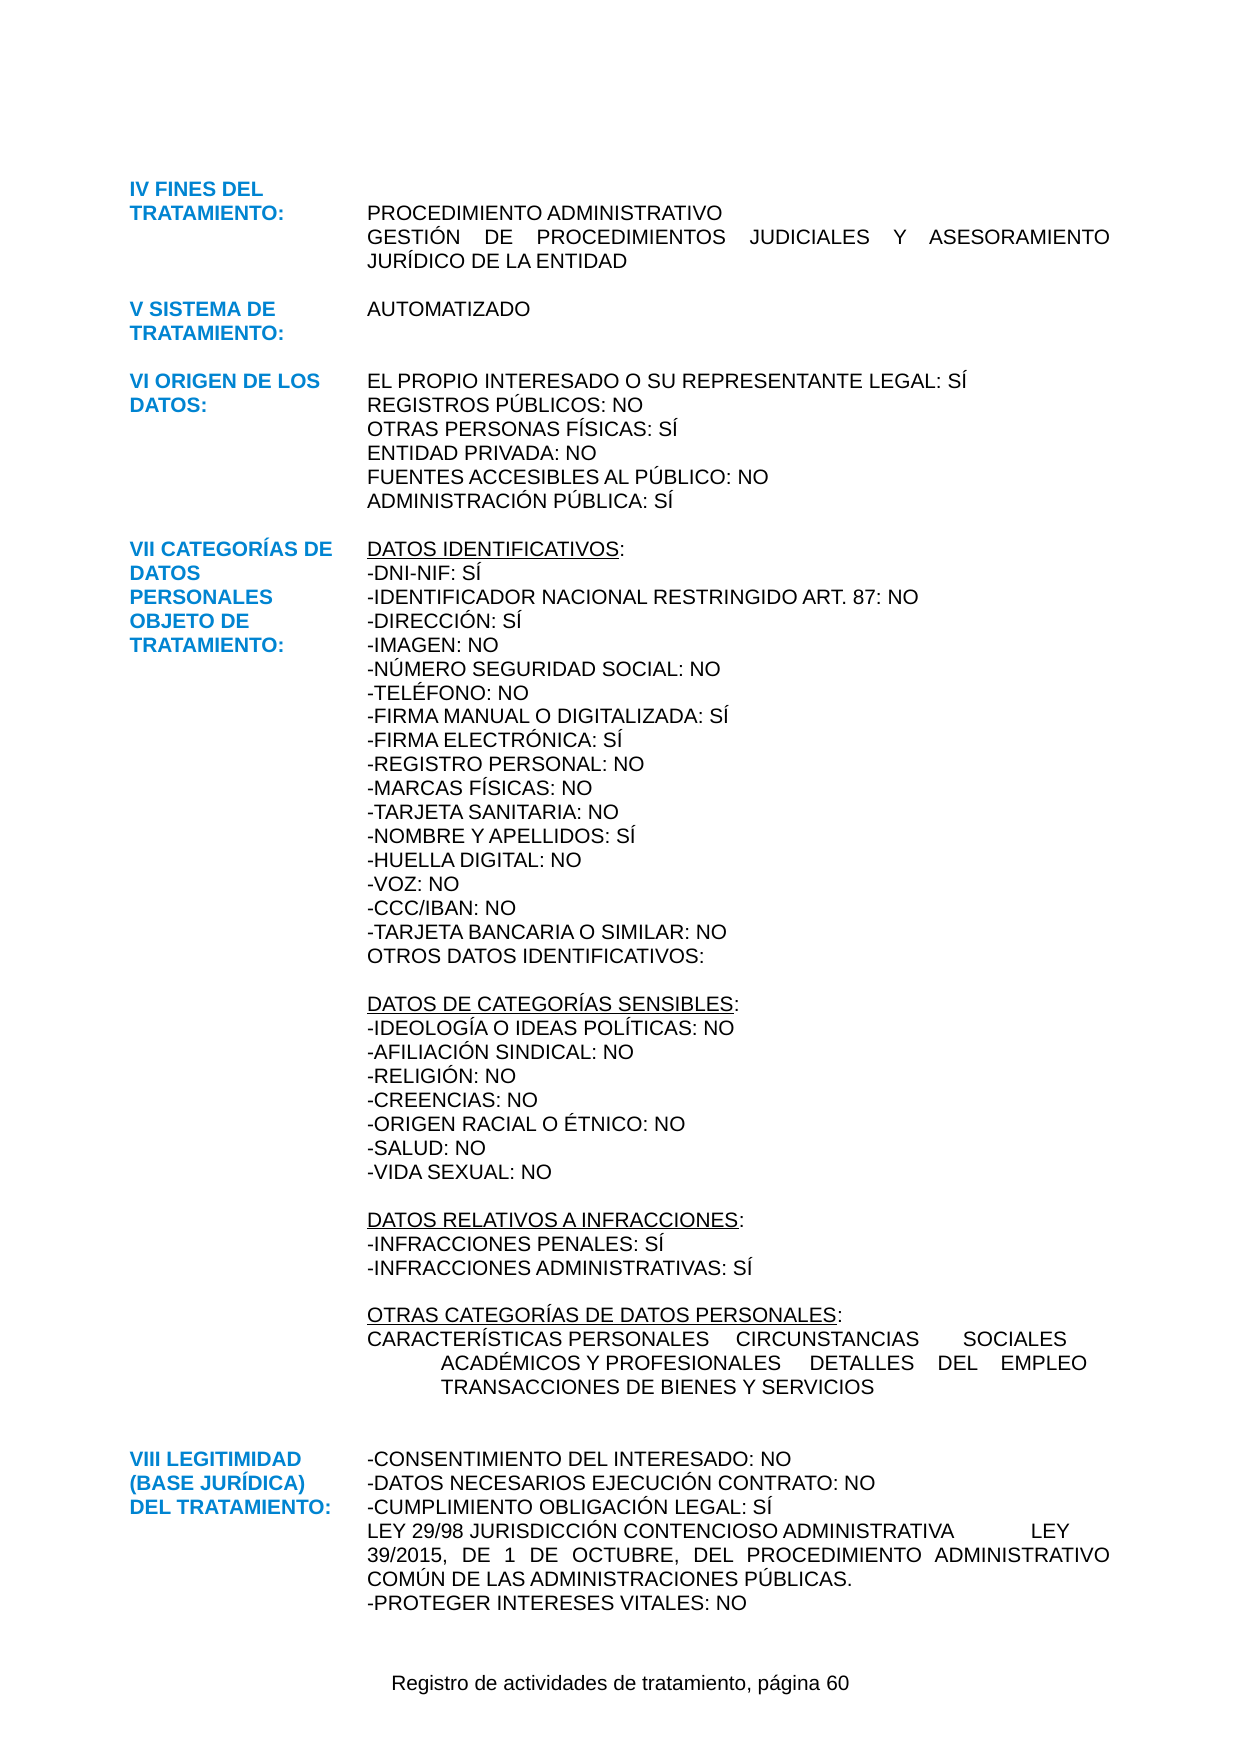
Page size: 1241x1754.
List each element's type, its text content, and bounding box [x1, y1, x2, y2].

table_cell EL PROPIO INTERESADO O SU REPRESENTANTE LEGAL: SÍ REGISTROS PÚBLICOS: NO OTRAS PERSONAS FÍSICAS: SÍ ENTIDAD PRIVADA: NO FUENTES ACCESIBLES AL PÚBLICO: NO ADMINISTRACIÓN PÚBLICA: SÍ [356, 369, 1122, 537]
table_cell V SISTEMA DE TRATAMIENTO: [118, 297, 356, 369]
table_cell VIII LEGITIMIDAD (BASE JURÍDICA) DEL TRATAMIENTO: [118, 1447, 356, 1615]
table_cell IV FINES DEL TRATAMIENTO: [118, 177, 356, 297]
table_cell -CONSENTIMIENTO DEL INTERESADO: NO -DATOS NECESARIOS EJECUCIÓN CONTRATO: NO -CUMPLIMIENTO OBLIGACIÓN LEGAL: SÍ LEY 29/98 JURISDICCIÓN CONTENCIOSO ADMINISTRATIVA LEY 39/2015, DE 1 DE OCTUBRE, DEL PROCEDIMIENTO ADMINISTRATIVO COMÚN DE LAS ADMINISTRACIONES PÚBLICAS. -PROTEGER INTERESES VITALES: NO [356, 1447, 1122, 1615]
table_cell AUTOMATIZADO [356, 297, 1122, 369]
table_cell PROCEDIMIENTO ADMINISTRATIVO GESTIÓN DE PROCEDIMIENTOS JUDICIALES Y ASESORAMIENTO JURÍDICO DE LA ENTIDAD [356, 177, 1122, 297]
table_cell DATOS IDENTIFICATIVOS: -DNI-NIF: SÍ -IDENTIFICADOR NACIONAL RESTRINGIDO ART. 87: NO -DIRECCIÓN: SÍ -IMAGEN: NO -NÚMERO SEGURIDAD SOCIAL: NO -TELÉFONO: NO -FIRMA MANUAL O DIGITALIZADA: SÍ -FIRMA ELECTRÓNICA: SÍ -REGISTRO PERSONAL: NO -MARCAS FÍSICAS: NO -TARJETA SANITARIA: NO -NOMBRE Y APELLIDOS: SÍ -HUELLA DIGITAL: NO -VOZ: NO -CCC/IBAN: NO -TARJETA BANCARIA O SIMILAR: NO OTROS DATOS IDENTIFICATIVOS: DATOS DE CATEGORÍAS SENSIBLES: -IDEOLOGÍA O IDEAS POLÍTICAS: NO -AFILIACIÓN SINDICAL: NO -RELIGIÓN: NO -CREENCIAS: NO -ORIGEN RACIAL O ÉTNICO: NO -SALUD: NO -VIDA SEXUAL: NO DATOS RELATIVOS A INFRACCIONES: -INFRACCIONES PENALES: SÍ -INFRACCIONES ADMINISTRATIVAS: SÍ OTRAS CATEGORÍAS DE DATOS PERSONALES: CARACTERÍSTICAS PERSONALES CIRCUNSTANCIAS SOCIALES ACADÉMICOS Y PROFESIONALES DETALLES DEL EMPLEO TRANSACCIONES DE BIENES Y SERVICIOS [356, 537, 1122, 1447]
table_cell VII CATEGORÍAS DE DATOS PERSONALES OBJETO DE TRATAMIENTO: [118, 537, 356, 1447]
table_cell VI ORIGEN DE LOS DATOS: [118, 369, 356, 537]
